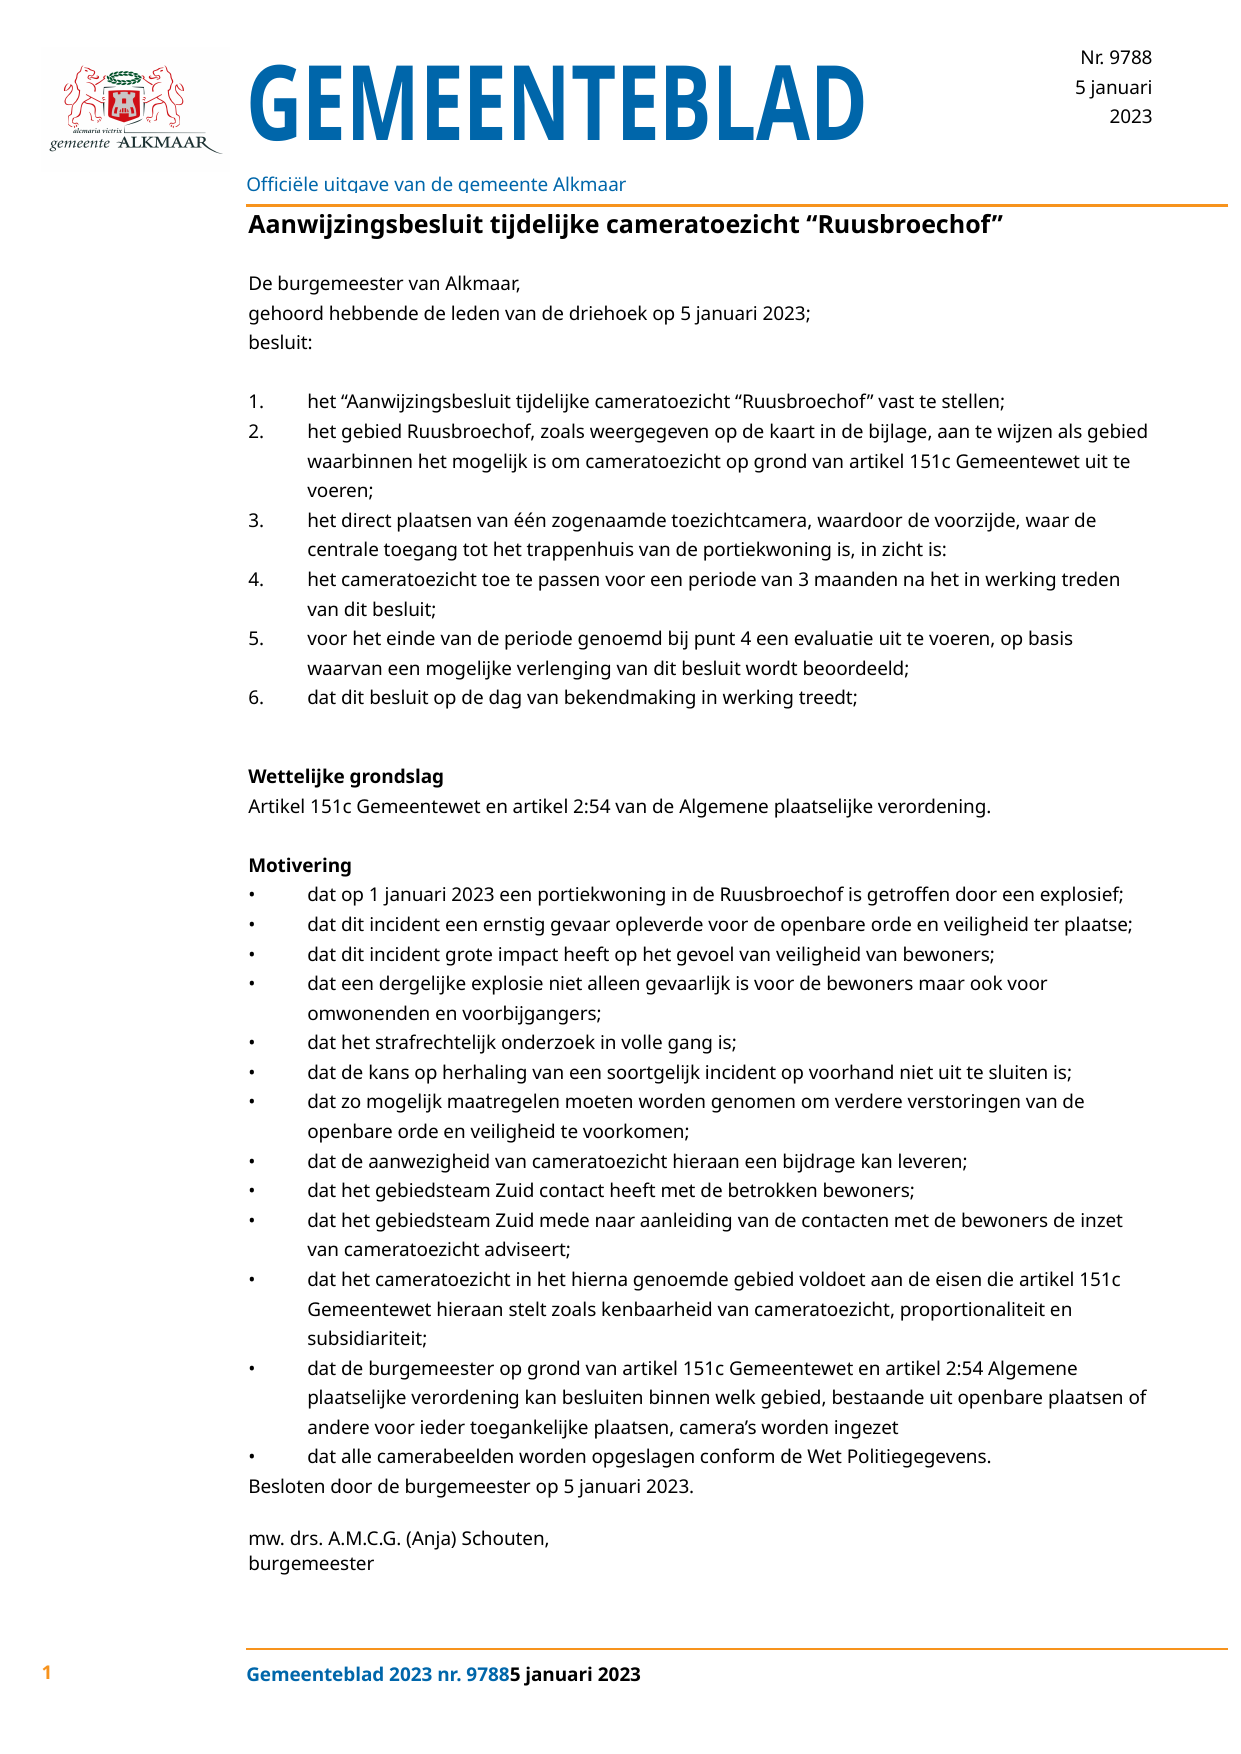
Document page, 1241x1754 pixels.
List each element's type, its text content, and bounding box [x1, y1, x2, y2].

list dat het gebiedsteam Zuid contact heeft met de betrokken bewoners; [248, 1177, 1152, 1203]
list dat het gebiedsteam Zuid mede naar aanleiding van de contacten met de bewoners de inzet van cameratoezicht adviseert; [248, 1207, 1152, 1262]
text Aanwijzingsbesluit tijdelijke cameratoezicht “Ruusbroechof” [248, 207, 1152, 241]
text Motivering [248, 852, 1152, 878]
list dat alle camerabeelden worden opgeslagen conform de Wet Politiegegevens. [248, 1444, 1152, 1469]
text burgemeester [248, 1551, 1152, 1576]
list dat dit incident een ernstig gevaar opleverde voor de openbare orde en veiligheid ter plaatse; [248, 911, 1152, 937]
list dat de kans op herhaling van een soortgelijk incident op voorhand niet uit te sluiten is; [248, 1059, 1152, 1085]
list dat de aanwezigheid van cameratoezicht hieraan een bijdrage kan leveren; [248, 1148, 1152, 1174]
text Wettelijke grondslag [248, 763, 1152, 789]
text Artikel 151c Gemeentewet en artikel 2:54 van de Algemene plaatselijke verordening. [248, 793, 1152, 819]
list dat een dergelijke explosie niet alleen gevaarlijk is voor de bewoners maar ook voor omwonenden en voorbijgangers; [248, 970, 1152, 1026]
text besluit: [248, 329, 1152, 355]
list dat het cameratoezicht in het hierna genoemde gebied voldoet aan de eisen die artikel 151c Gemeentewet hieraan stelt zoals kenbaarheid van cameratoezicht, proportionaliteit en subsidiariteit; [248, 1266, 1152, 1351]
list voor het einde van de periode genoemd bij punt 4 een evaluatie uit te voeren, op basis waarvan een mogelijke verlenging van dit besluit wordt beoordeeld; [248, 625, 1152, 681]
text De burgemeester van Alkmaar, [248, 270, 1152, 296]
text mw. drs. A.M.C.G. (Anja) Schouten, [248, 1525, 1152, 1551]
list dat zo mogelijk maatregelen moeten worden genomen om verdere verstoringen van de openbare orde en veiligheid te voorkomen; [248, 1089, 1152, 1144]
list dat dit besluit op de dag van bekendmaking in werking treedt; [248, 684, 1152, 710]
list dat dit incident grote impact heeft op het gevoel van veiligheid van bewoners; [248, 941, 1152, 967]
list dat op 1 januari 2023 een portiekwoning in de Ruusbroechof is getroffen door een explosief; [248, 882, 1152, 907]
list het “Aanwijzingsbesluit tijdelijke cameratoezicht “Ruusbroechof” vast te stellen; [248, 389, 1152, 414]
list dat de burgemeester op grond van artikel 151c Gemeentewet en artikel 2:54 Algemene plaatselijke verordening kan besluiten binnen welk gebied, bestaande uit openbare plaatsen of andere voor ieder toegankelijke plaatsen, camera’s worden ingezet [248, 1355, 1152, 1440]
list het cameratoezicht toe te passen voor een periode van 3 maanden na het in werking treden van dit besluit; [248, 566, 1152, 621]
list dat het strafrechtelijk onderzoek in volle gang is; [248, 1029, 1152, 1055]
text Besloten door de burgemeester op 5 januari 2023. [248, 1473, 1152, 1499]
list het gebied Ruusbroechof, zoals weergegeven op de kaart in de bijlage, aan te wijzen als gebied waarbinnen het mogelijk is om cameratoezicht op grond van artikel 151c Gemeentewet uit te voeren; [248, 418, 1152, 503]
picture [41, 47, 231, 172]
text gehoord hebbende de leden van de driehoek op 5 januari 2023; [248, 300, 1152, 326]
list het direct plaatsen van één zogenaamde toezichtcamera, waardoor de voorzijde, waar de centrale toegang tot het trappenhuis van de portiekwoning is, in zicht is: [248, 507, 1152, 562]
